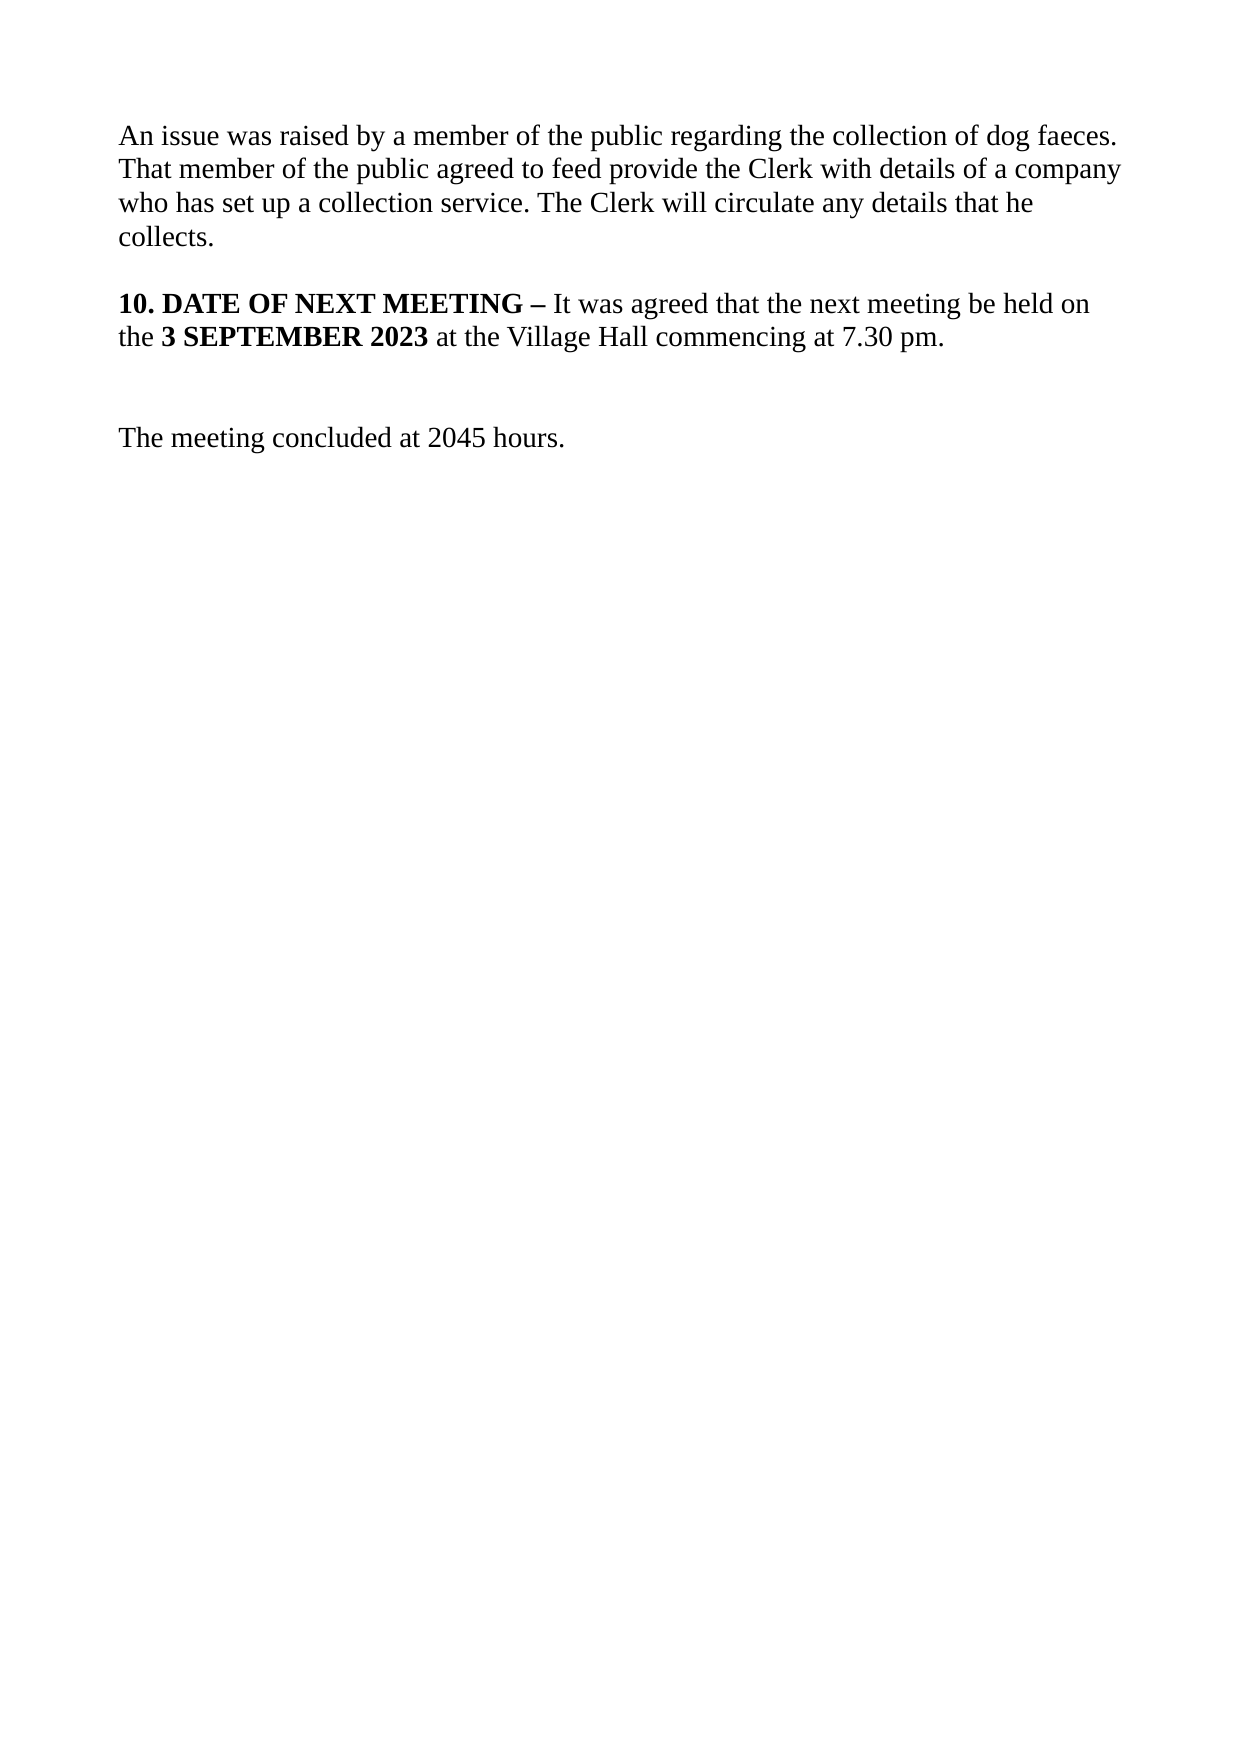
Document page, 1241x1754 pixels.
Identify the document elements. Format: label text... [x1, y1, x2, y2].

text The meeting concluded at 2045 hours. [118, 420, 1122, 453]
text An issue was raised by a member of the public regarding the collection of dog faeces. [118, 118, 1122, 152]
text 10. DATE OF NEXT MEETING – It was agreed that the next meeting be held on the 3 SEPTEMBER 2023 at the Village Hall commencing at 7.30 pm. [118, 286, 1122, 353]
text That member of the public agreed to feed provide the Clerk with details of a company who has set up a collection service. The Clerk will circulate any details that he collects. [118, 152, 1122, 252]
